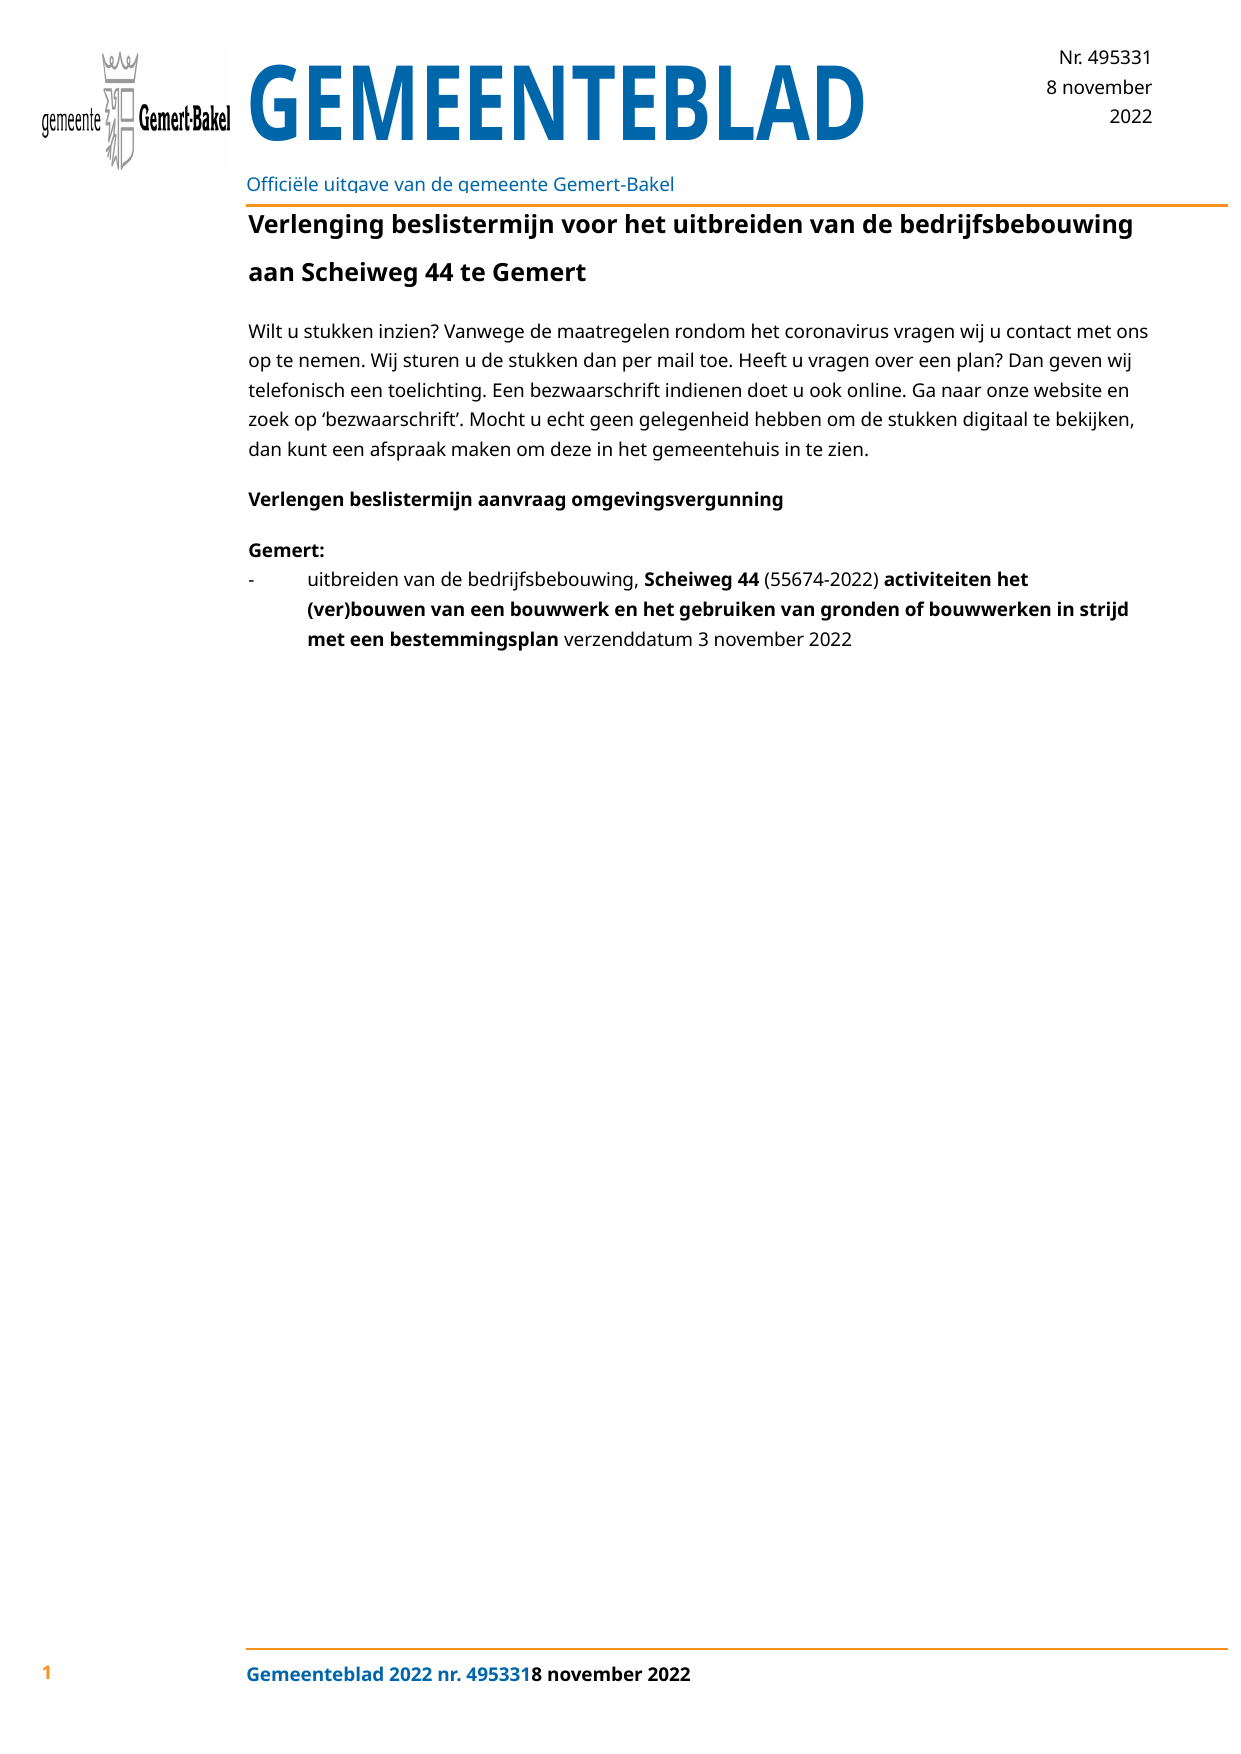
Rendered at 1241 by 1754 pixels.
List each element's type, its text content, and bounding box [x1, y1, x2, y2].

text Wilt u stukken inzien? Vanwege de maatregelen rondom het coronavirus vragen wij u contact met ons op te nemen. Wij sturen u de stukken dan per mail toe. Heeft u vragen over een plan? Dan geven wij telefonisch een toelichting. Een bezwaarschrift indienen doet u ook online. Ga naar onze website en zoek op ‘bezwaarschrift’. Mocht u echt geen gelegenheid hebben om de stukken digitaal te bekijken, dan kunt een afspraak maken om deze in het gemeentehuis in te zien. [248, 318, 1152, 462]
text Verlenging beslistermijn voor het uitbreiden van de bedrijfsbebouwing aan Scheiweg 44 te Gemert [248, 207, 1152, 288]
text Gemert: [248, 537, 1152, 563]
list uitbreiden van de bedrijfsbebouwing, Scheiweg 44 (55674-2022) activiteiten het (ver)bouwen van een bouwwerk en het gebruiken van gronden of bouwwerken in strijd met een bestemmingsplan verzenddatum 3 november 2022 [248, 567, 1152, 652]
text Verlengen beslistermijn aanvraag omgevingsvergunning [248, 487, 1152, 512]
picture [41, 47, 231, 172]
